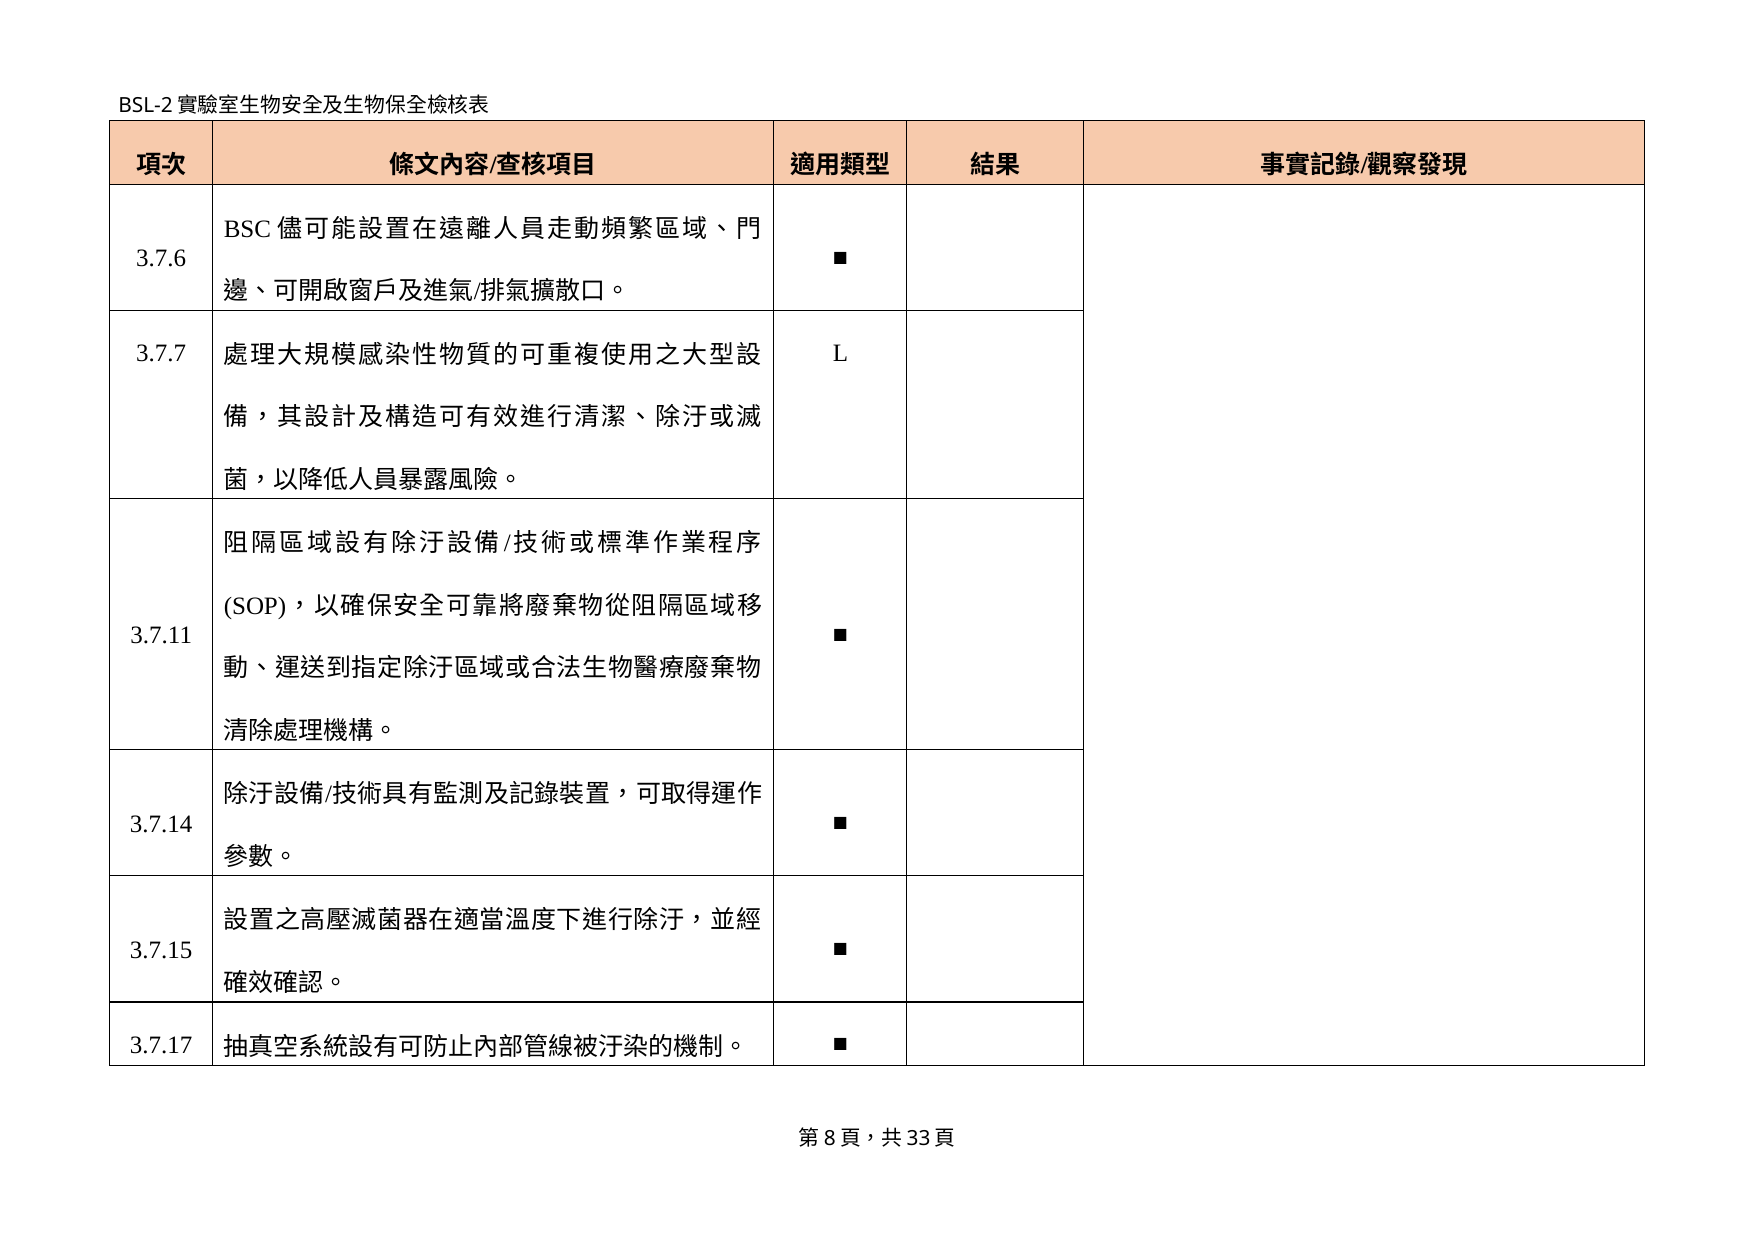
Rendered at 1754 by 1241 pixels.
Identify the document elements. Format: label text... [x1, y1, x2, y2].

table_cell 3.7.15 [110, 876, 212, 1001]
table_cell [907, 876, 1083, 1001]
table_cell 3.7.17 [110, 1003, 212, 1065]
table_cell 抽真空系統設有可防止內部管線被汙染的機制。 [213, 1003, 773, 1065]
table_cell L [774, 311, 906, 498]
table_cell ■ [774, 499, 906, 749]
table_cell 3.7.6 [110, 185, 212, 310]
table_header 項次 [110, 121, 212, 184]
table_header 事實記錄/觀察發現 [1084, 121, 1644, 184]
table_cell ■ [774, 750, 906, 875]
table_cell [907, 1003, 1083, 1065]
table_header 適用類型 [774, 121, 906, 184]
table_cell ■ [774, 1003, 906, 1065]
table_cell BSC儘可能設置在遠離人員走動頻繁區域、門邊、可開啟窗戶及進氣/排氣擴散口。 [213, 185, 773, 310]
table_cell ■ [774, 876, 906, 1001]
table_cell 除汙設備/技術具有監測及記錄裝置，可取得運作參數。 [213, 750, 773, 875]
table_header 結果 [907, 121, 1083, 184]
table_cell [907, 185, 1083, 310]
table_cell 3.7.14 [110, 750, 212, 875]
table_cell [907, 311, 1083, 498]
table_cell [1084, 185, 1644, 1065]
table_cell 處理大規模感染性物質的可重複使用之大型設備，其設計及構造可有效進行清潔、除汙或滅菌，以降低人員暴露風險。 [213, 311, 773, 498]
table_cell 3.7.7 [110, 311, 212, 498]
table_cell [907, 499, 1083, 749]
table_cell [907, 750, 1083, 875]
table_cell 設置之高壓滅菌器在適當溫度下進行除汙，並經確效確認。 [213, 876, 773, 1001]
table_cell 3.7.11 [110, 499, 212, 749]
table_cell 阻隔區域設有除汙設備/技術或標準作業程序(SOP)，以確保安全可靠將廢棄物從阻隔區域移動、運送到指定除汙區域或合法生物醫療廢棄物清除處理機構。 [213, 499, 773, 749]
table_header 條文內容/查核項目 [213, 121, 773, 184]
table_cell ■ [774, 185, 906, 310]
